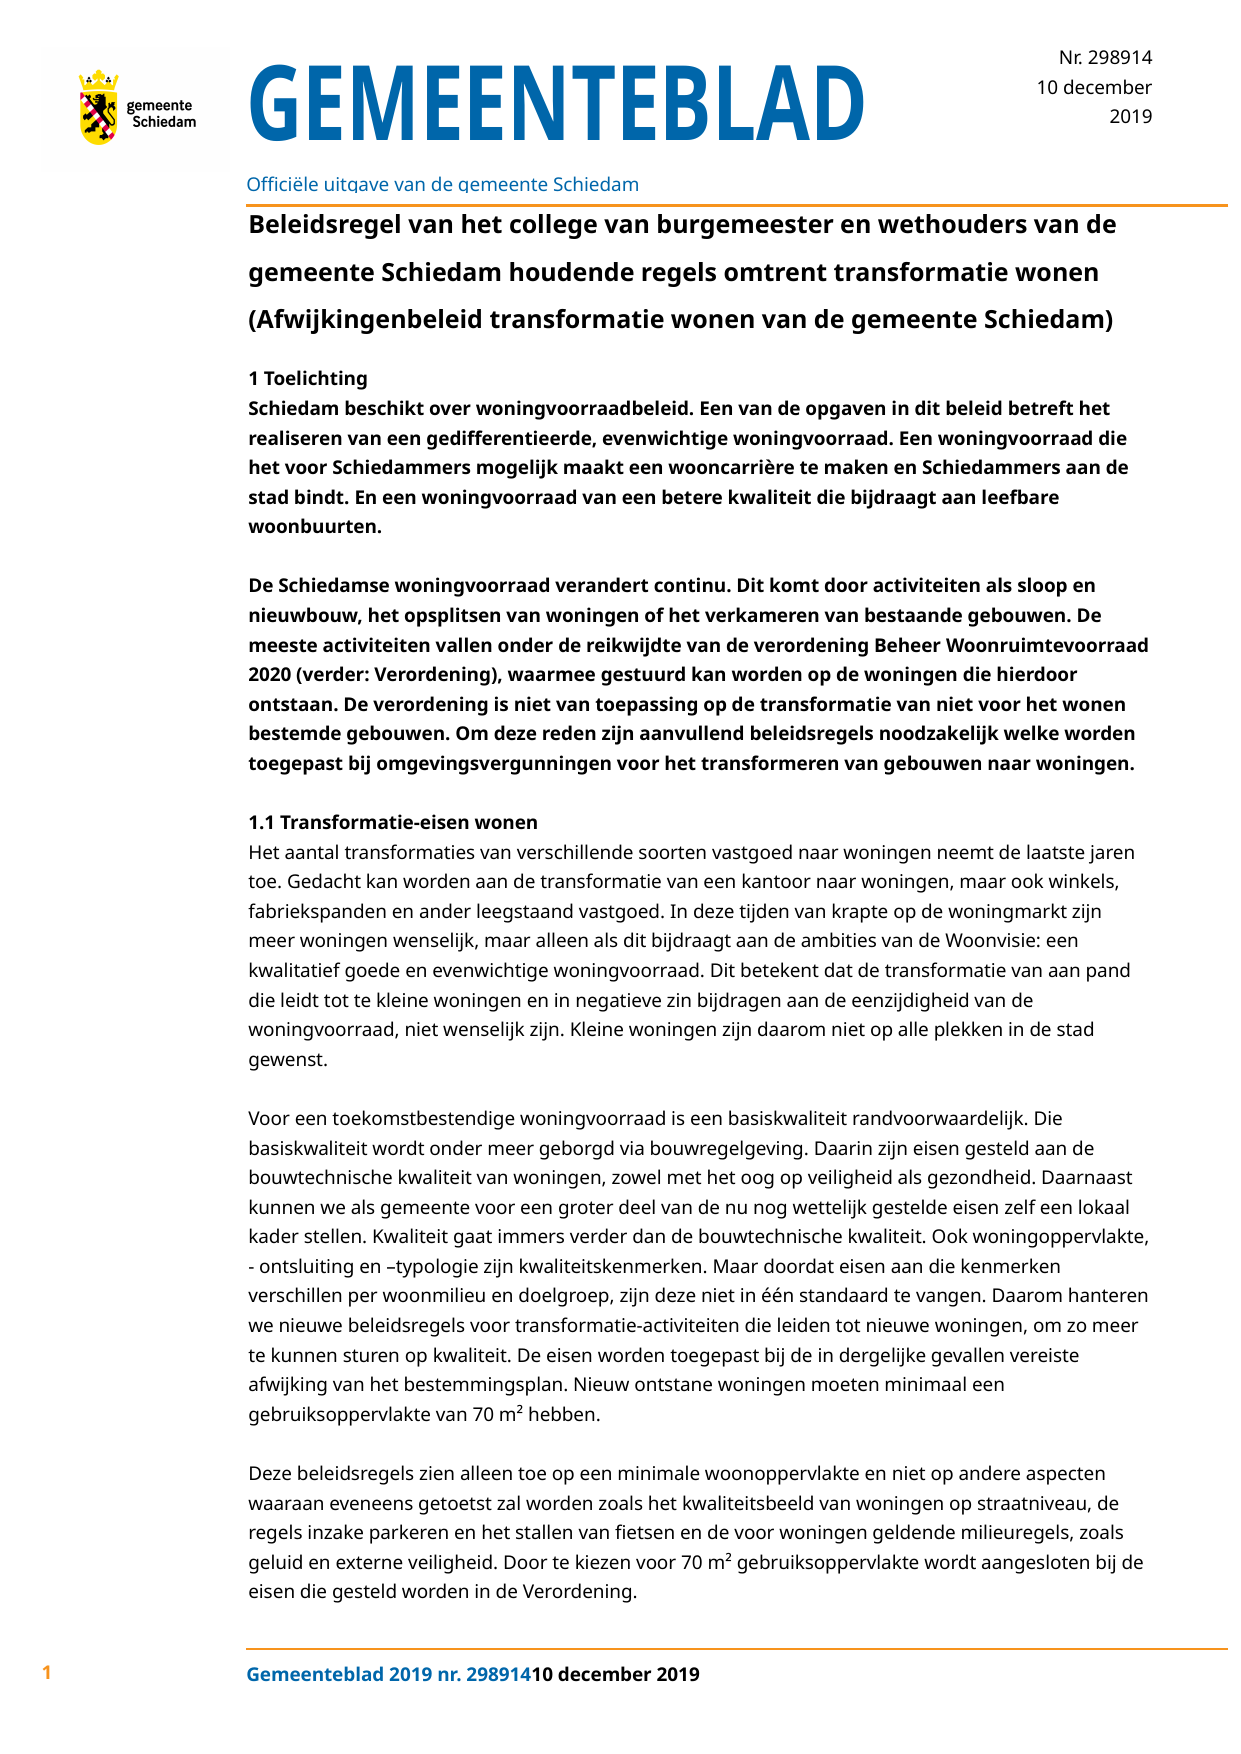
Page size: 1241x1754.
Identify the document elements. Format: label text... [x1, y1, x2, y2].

text Deze beleidsregels zien alleen toe op een minimale woonoppervlakte en niet op andere aspecten waaraan eveneens getoetst zal worden zoals het kwaliteitsbeeld van woningen op straatniveau, de regels inzake parkeren en het stallen van fietsen en de voor woningen geldende milieuregels, zoals geluid en externe veiligheid. Door te kiezen voor 70 m² gebruiksoppervlakte wordt aangesloten bij de eisen die gesteld worden in de Verordening. [248, 1460, 1152, 1604]
text De Schiedamse woningvoorraad verandert continu. Dit komt door activiteiten als sloop en nieuwbouw, het opsplitsen van woningen of het verkameren van bestaande gebouwen. De meeste activiteiten vallen onder de reikwijdte van de verordening Beheer Woonruimtevoorraad 2020 (verder: Verordening), waarmee gestuurd kan worden op de woningen die hierdoor ontstaan. De verordening is niet van toepassing op de transformatie van niet voor het wonen bestemde gebouwen. Om deze reden zijn aanvullend beleidsregels noodzakelijk welke worden toegepast bij omgevingsvergunningen voor het transformeren van gebouwen naar woningen. [248, 573, 1152, 776]
text Schiedam beschikt over woningvoorraadbeleid. Een van de opgaven in dit beleid betreft het realiseren van een gedifferentieerde, evenwichtige woningvoorraad. Een woningvoorraad die het voor Schiedammers mogelijk maakt een wooncarrière te maken en Schiedammers aan de stad bindt. En een woningvoorraad van een betere kwaliteit die bijdraagt aan leefbare woonbuurten. [248, 395, 1152, 539]
text Voor een toekomstbestendige woningvoorraad is een basiskwaliteit randvoorwaardelijk. Die basiskwaliteit wordt onder meer geborgd via bouwregelgeving. Daarin zijn eisen gesteld aan de bouwtechnische kwaliteit van woningen, zowel met het oog op veiligheid als gezondheid. Daarnaast kunnen we als gemeente voor een groter deel van de nu nog wettelijk gestelde eisen zelf een lokaal kader stellen. Kwaliteit gaat immers verder dan de bouwtechnische kwaliteit. Ook woningoppervlakte, - ontsluiting en –typologie zijn kwaliteitskenmerken. Maar doordat eisen aan die kenmerken verschillen per woonmilieu en doelgroep, zijn deze niet in één standaard te vangen. Daarom hanteren we nieuwe beleidsregels voor transformatie-activiteiten die leiden tot nieuwe woningen, om zo meer te kunnen sturen op kwaliteit. De eisen worden toegepast bij de in dergelijke gevallen vereiste afwijking van het bestemmingsplan. Nieuw ontstane woningen moeten minimaal een gebruiksoppervlakte van 70 m² hebben. [248, 1105, 1152, 1427]
text Beleidsregel van het college van burgemeester en wethouders van de gemeente Schiedam houdende regels omtrent transformatie wonen (Afwijkingenbeleid transformatie wonen van de gemeente Schiedam) [248, 207, 1152, 336]
text 1 Toelichting [248, 366, 1152, 391]
picture [41, 47, 231, 172]
text Het aantal transformaties van verschillende soorten vastgoed naar woningen neemt de laatste jaren toe. Gedacht kan worden aan de transformatie van een kantoor naar woningen, maar ook winkels, fabriekspanden en ander leegstaand vastgoed. In deze tijden van krapte op de woningmarkt zijn meer woningen wenselijk, maar alleen als dit bijdraagt aan de ambities van de Woonvisie: een kwalitatief goede en evenwichtige woningvoorraad. Dit betekent dat de transformatie van aan pand die leidt tot te kleine woningen en in negatieve zin bijdragen aan de eenzijdigheid van de woningvoorraad, niet wenselijk zijn. Kleine woningen zijn daarom niet op alle plekken in de stad gewenst. [248, 839, 1152, 1072]
text 1.1 Transformatie-eisen wonen [248, 809, 1152, 835]
